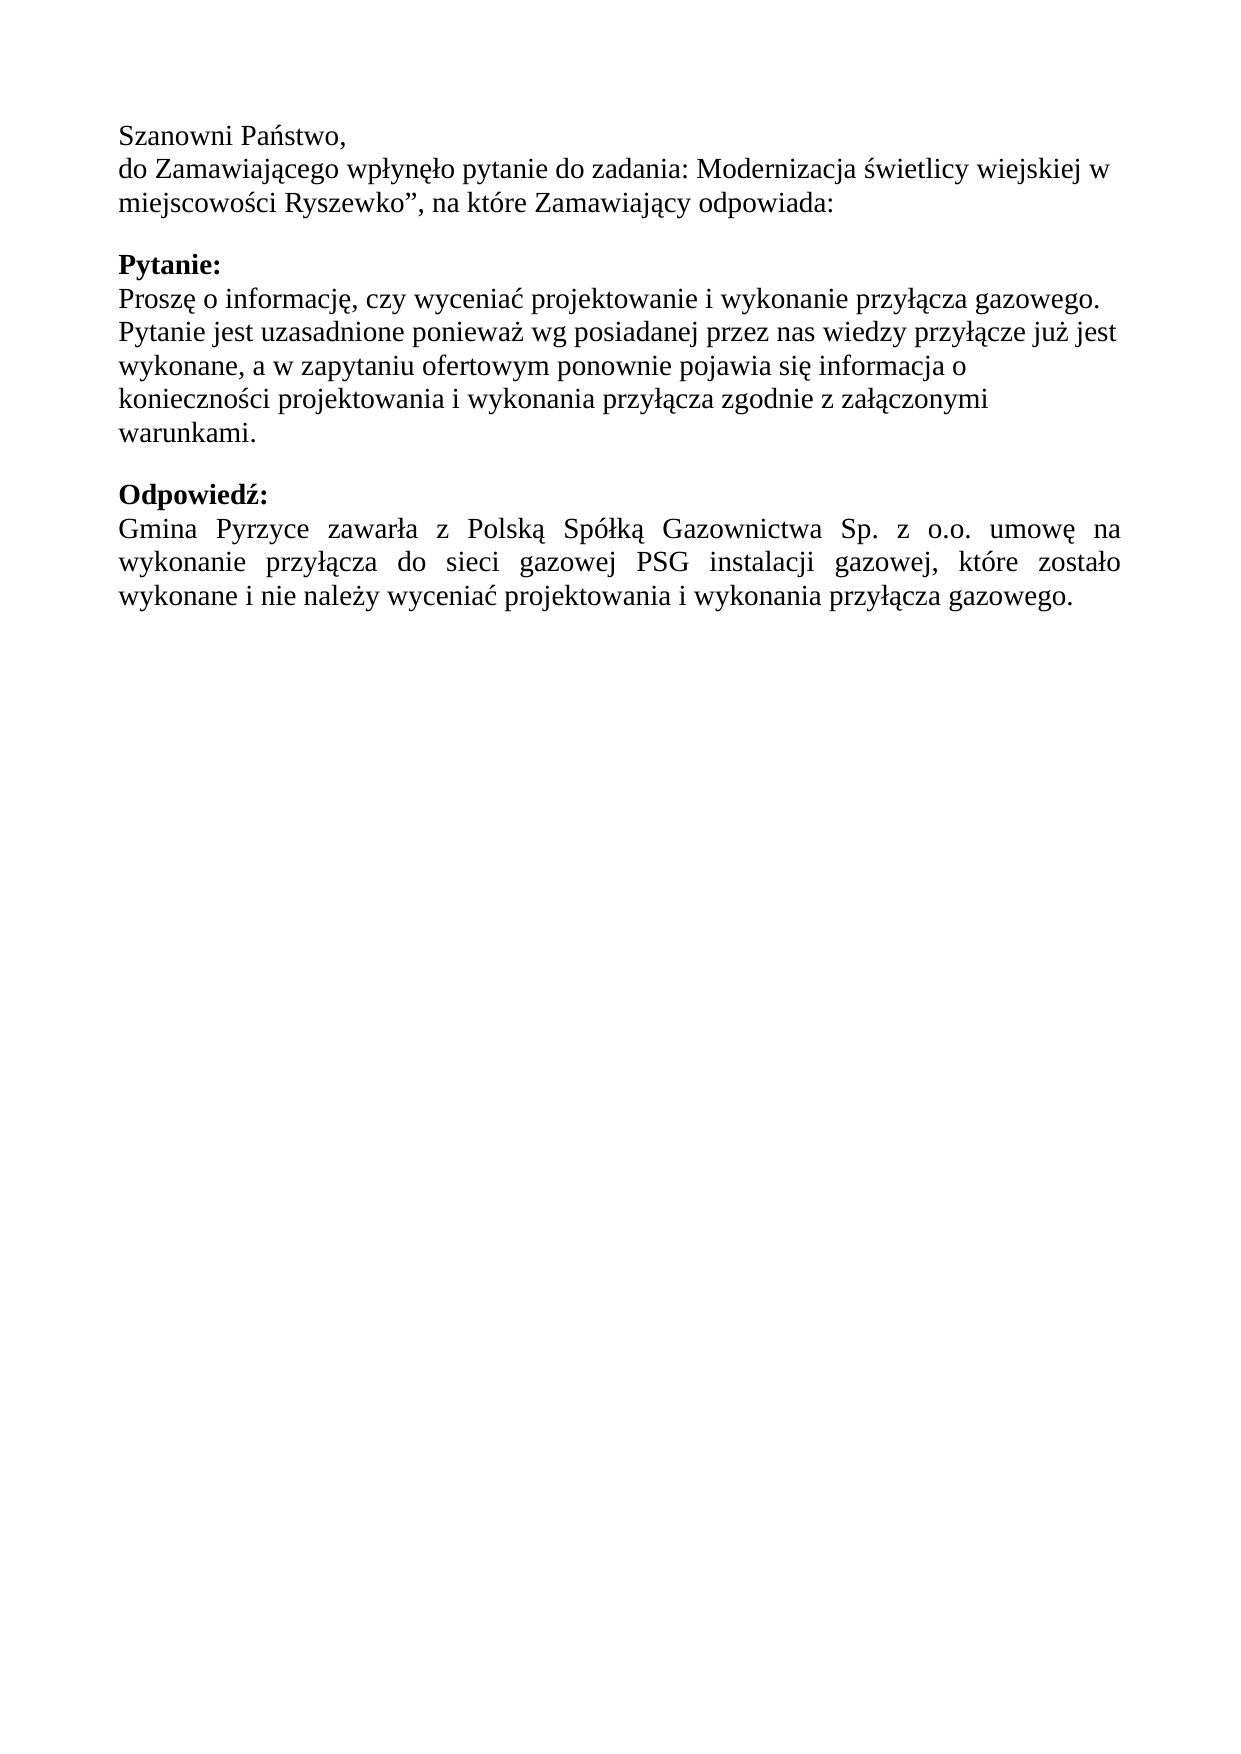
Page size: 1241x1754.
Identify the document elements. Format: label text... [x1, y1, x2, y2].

text Pytanie: [118, 247, 1122, 281]
text Gmina Pyrzyce zawarła z Polską Spółką Gazownictwa Sp. z o.o. umowę na wykonanie przyłącza do sieci gazowej PSG instalacji gazowej, które zostało wykonane i nie należy wyceniać projektowania i wykonania przyłącza gazowego. [118, 511, 1122, 612]
text Odpowiedź: [118, 477, 1122, 511]
text do Zamawiającego wpłynęło pytanie do zadania: Modernizacja świetlicy wiejskiej w miejscowości Ryszewko”, na które Zamawiający odpowiada: [118, 152, 1122, 219]
text Proszę o informację, czy wyceniać projektowanie i wykonanie przyłącza gazowego. Pytanie jest uzasadnione ponieważ wg posiadanej przez nas wiedzy przyłącze już jest wykonane, a w zapytaniu ofertowym ponownie pojawia się informacja o konieczności projektowania i wykonania przyłącza zgodnie z załączonymi warunkami. [118, 281, 1122, 449]
text Szanowni Państwo, [118, 118, 1122, 152]
